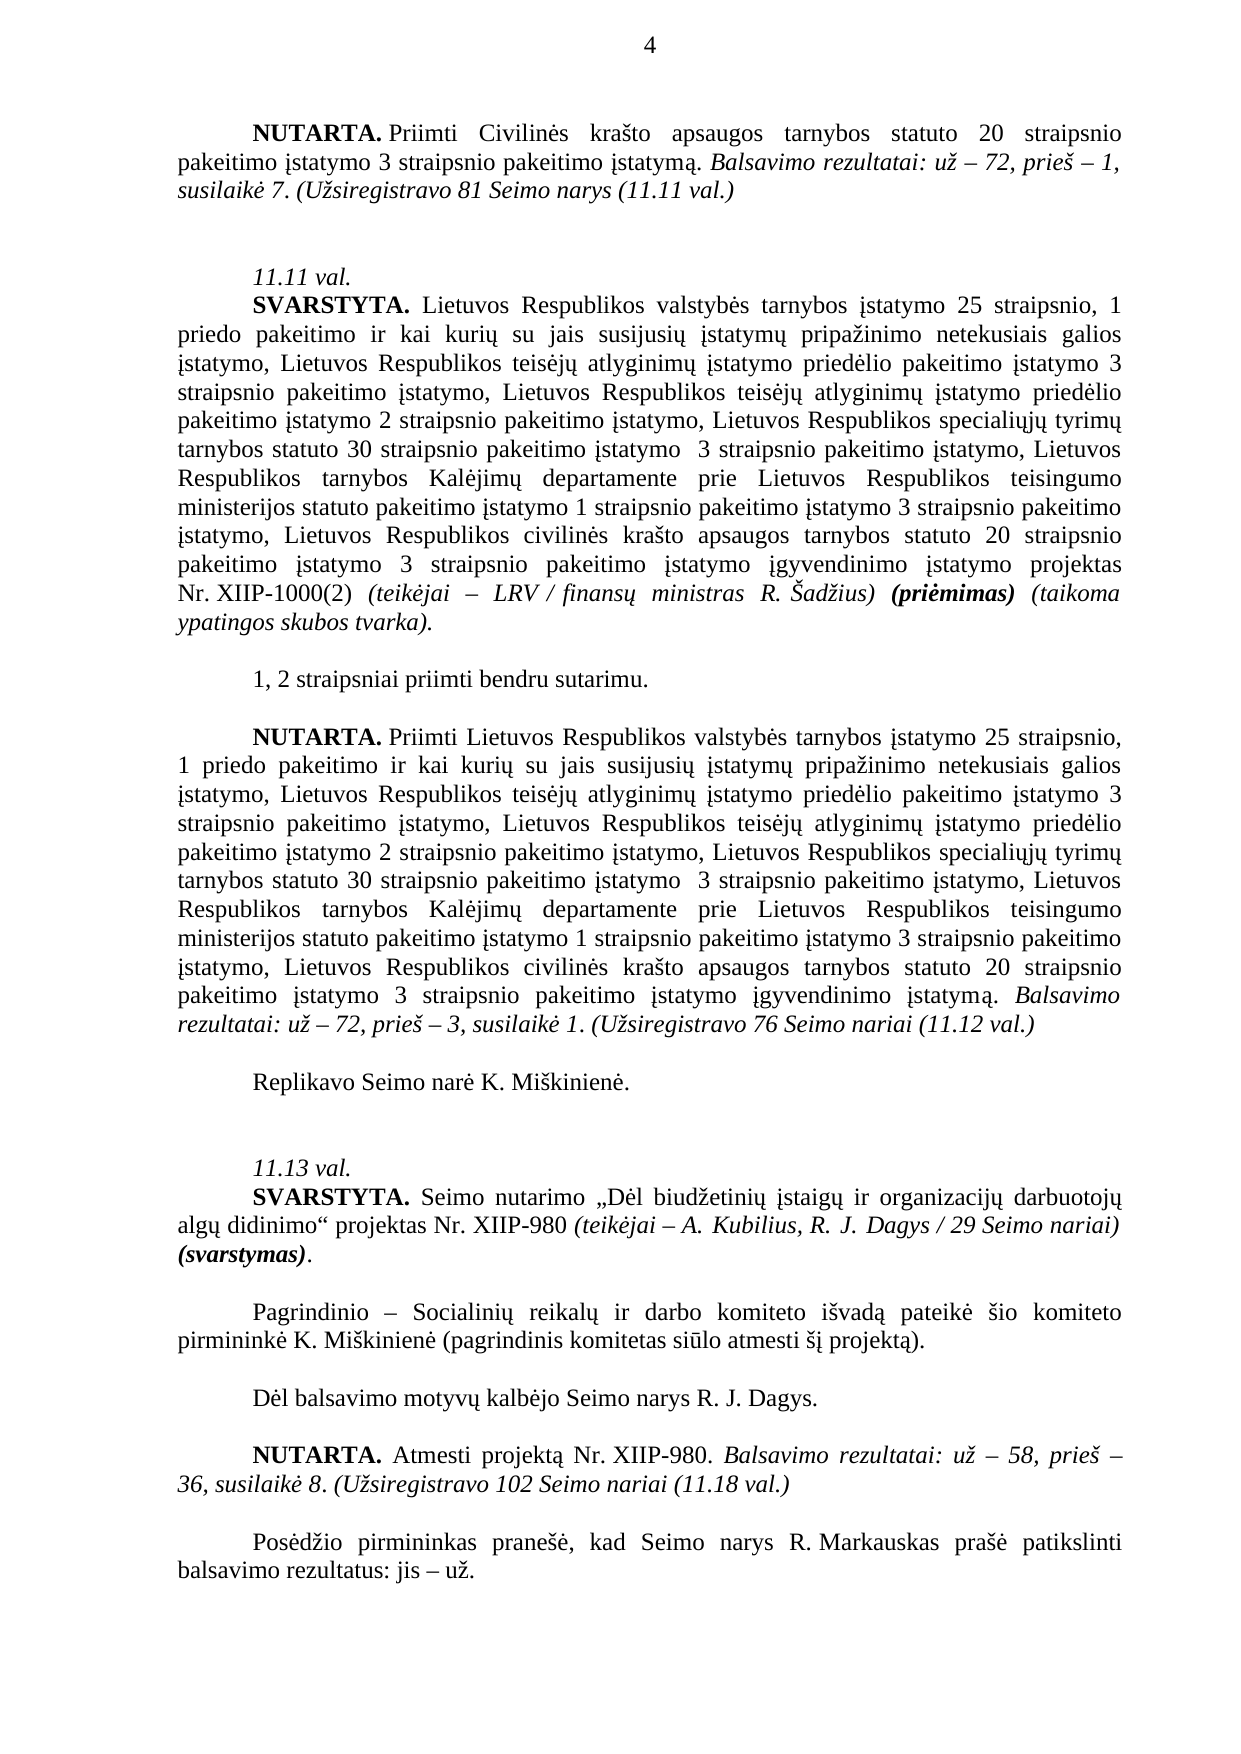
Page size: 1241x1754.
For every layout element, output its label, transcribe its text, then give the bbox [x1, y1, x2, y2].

text Posėdžio pirmininkas pranešė, kad Seimo narys R. Markauskas prašė patikslinti balsavimo rezultatus: jis – už. [177, 1527, 1122, 1584]
text 11.13 val. [177, 1153, 1122, 1182]
text SVARSTYTA. Lietuvos Respublikos valstybės tarnybos įstatymo 25 straipsnio, 1 priedo pakeitimo ir kai kurių su jais susijusių įstatymų pripažinimo netekusiais galios įstatymo, Lietuvos Respublikos teisėjų atlyginimų įstatymo priedėlio pakeitimo įstatymo 3 straipsnio pakeitimo įstatymo, Lietuvos Respublikos teisėjų atlyginimų įstatymo priedėlio pakeitimo įstatymo 2 straipsnio pakeitimo įstatymo, Lietuvos Respublikos specialiųjų tyrimų tarnybos statuto 30 straipsnio pakeitimo įstatymo 3 straipsnio pakeitimo įstatymo, Lietuvos Respublikos tarnybos Kalėjimų departamente prie Lietuvos Respublikos teisingumo ministerijos statuto pakeitimo įstatymo 1 straipsnio pakeitimo įstatymo 3 straipsnio pakeitimo įstatymo, Lietuvos Respublikos civilinės krašto apsaugos tarnybos statuto 20 straipsnio pakeitimo įstatymo 3 straipsnio pakeitimo įstatymo įgyvendinimo įstatymo projektas Nr. XIIP-1000(2) (teikėjai – LRV / finansų ministras R. Šadžius) (priėmimas) (taikoma ypatingos skubos tvarka). [177, 291, 1122, 636]
text Pagrindinio – Socialinių reikalų ir darbo komiteto išvadą pateikė šio komiteto pirmininkė K. Miškinienė (pagrindinis komitetas siūlo atmesti šį projektą). [177, 1297, 1122, 1354]
text NUTARTA. Priimti Lietuvos Respublikos valstybės tarnybos įstatymo 25 straipsnio, 1 priedo pakeitimo ir kai kurių su jais susijusių įstatymų pripažinimo netekusiais galios įstatymo, Lietuvos Respublikos teisėjų atlyginimų įstatymo priedėlio pakeitimo įstatymo 3 straipsnio pakeitimo įstatymo, Lietuvos Respublikos teisėjų atlyginimų įstatymo priedėlio pakeitimo įstatymo 2 straipsnio pakeitimo įstatymo, Lietuvos Respublikos specialiųjų tyrimų tarnybos statuto 30 straipsnio pakeitimo įstatymo 3 straipsnio pakeitimo įstatymo, Lietuvos Respublikos tarnybos Kalėjimų departamente prie Lietuvos Respublikos teisingumo ministerijos statuto pakeitimo įstatymo 1 straipsnio pakeitimo įstatymo 3 straipsnio pakeitimo įstatymo, Lietuvos Respublikos civilinės krašto apsaugos tarnybos statuto 20 straipsnio pakeitimo įstatymo 3 straipsnio pakeitimo įstatymo įgyvendinimo įstatymą. Balsavimo rezultatai: už – 72, prieš – 3, susilaikė 1. (Užsiregistravo 76 Seimo nariai (11.12 val.) [177, 722, 1122, 1038]
text 11.11 val. [177, 262, 1122, 291]
text NUTARTA. Priimti Civilinės krašto apsaugos tarnybos statuto 20 straipsnio pakeitimo įstatymo 3 straipsnio pakeitimo įstatymą. Balsavimo rezultatai: už – 72, prieš – 1, susilaikė 7. (Užsiregistravo 81 Seimo narys (11.11 val.) [177, 118, 1122, 204]
text SVARSTYTA. Seimo nutarimo „Dėl biudžetinių įstaigų ir organizacijų darbuotojų algų didinimo“ projektas Nr. XIIP-980 (teikėjai – A. Kubilius, R. J. Dagys / 29 Seimo nariai) (svarstymas). [177, 1182, 1122, 1268]
text Dėl balsavimo motyvų kalbėjo Seimo narys R. J. Dagys. [177, 1383, 1122, 1412]
text NUTARTA. Atmesti projektą Nr. XIIP-980. Balsavimo rezultatai: už – 58, prieš – 36, susilaikė 8. (Užsiregistravo 102 Seimo nariai (11.18 val.) [177, 1441, 1122, 1498]
text 1, 2 straipsniai priimti bendru sutarimu. [177, 664, 1122, 693]
text Replikavo Seimo narė K. Miškinienė. [177, 1067, 1122, 1096]
